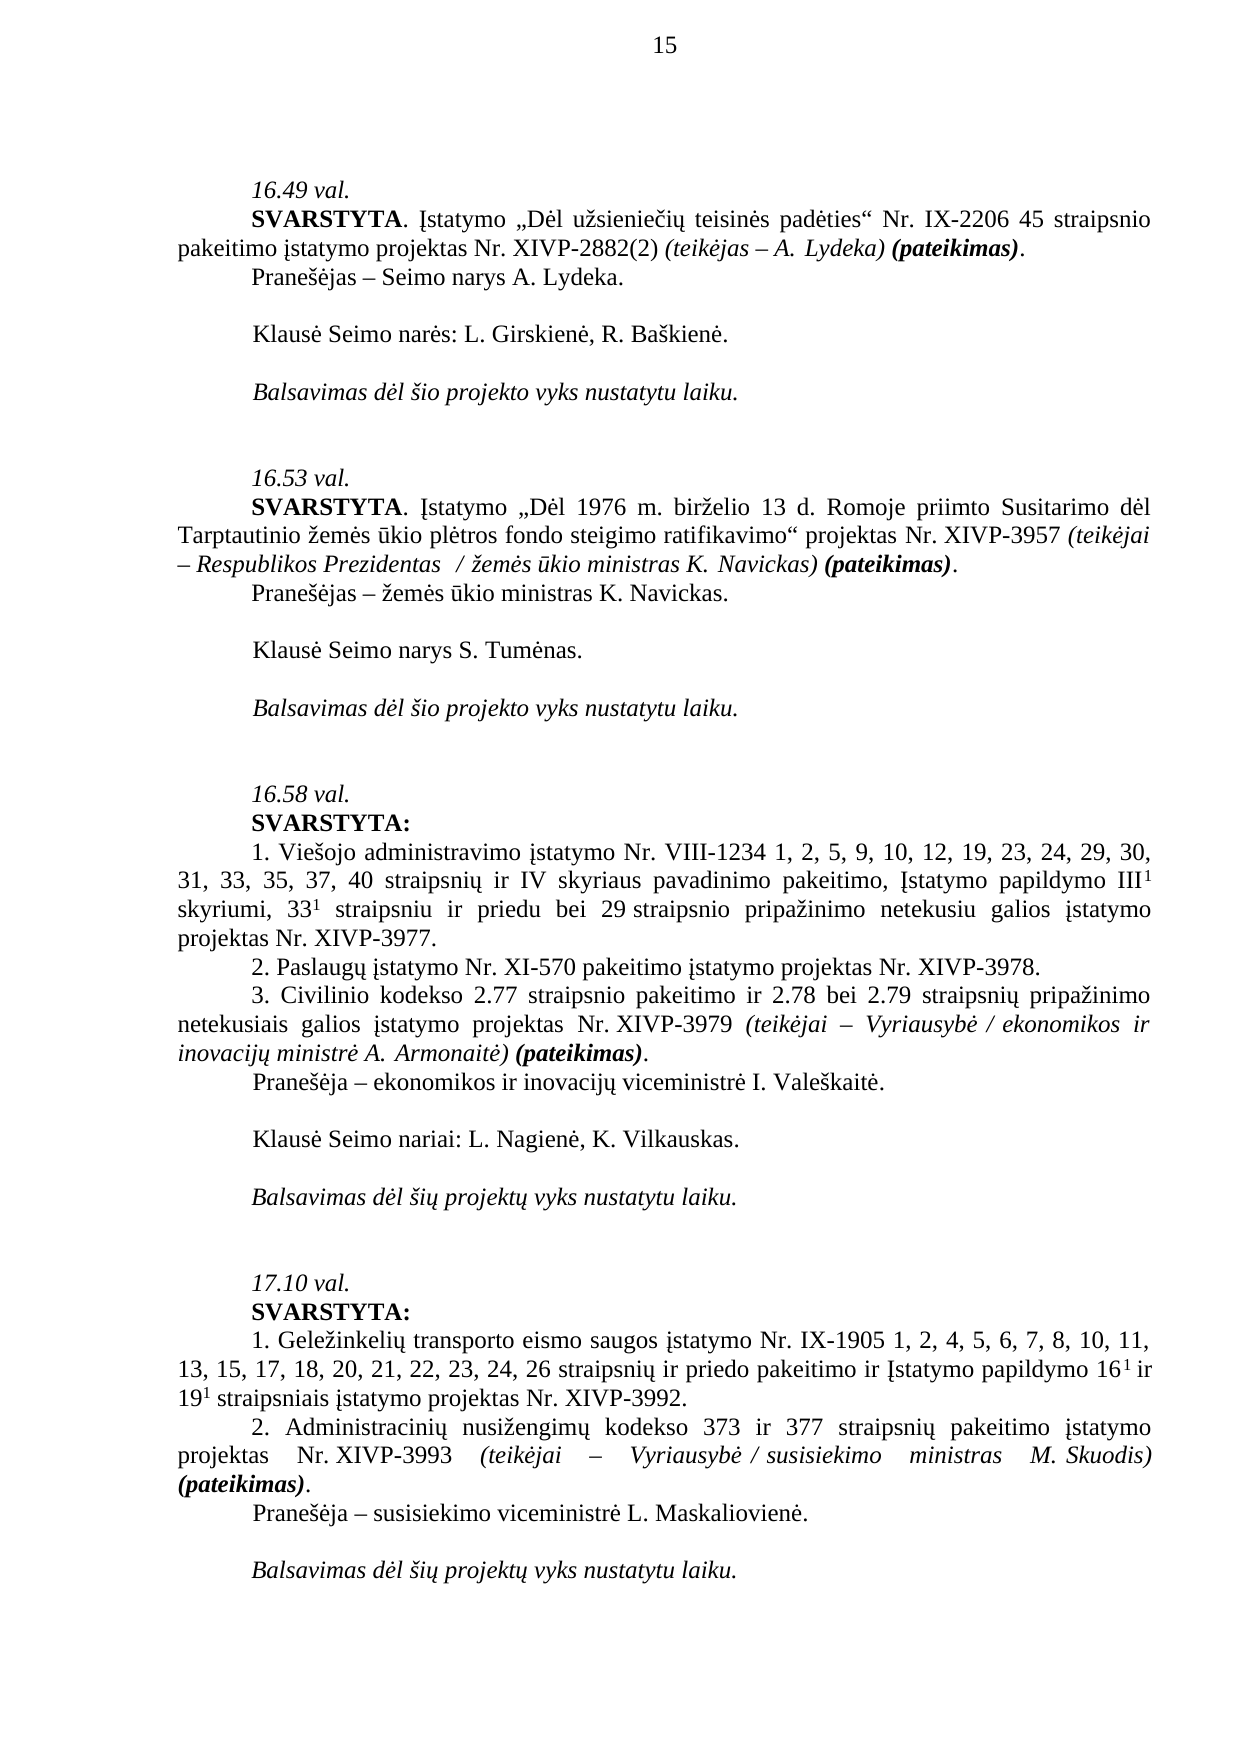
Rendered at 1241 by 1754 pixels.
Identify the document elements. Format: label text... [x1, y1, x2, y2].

text Klausė Seimo narys S. Tumėnas. [177, 636, 1152, 664]
text 1. Viešojo administravimo įstatymo Nr. VIII-1234 1, 2, 5, 9, 10, 12, 19, 23, 24, 29, 30, 31, 33, 35, 37, 40 straipsnių ir IV skyriaus pavadinimo pakeitimo, Įstatymo papildymo III1 skyriumi, 331 straipsniu ir priedu bei 29 straipsnio pripažinimo netekusiu galios įstatymo projektas Nr. XIVP-3977. [177, 837, 1152, 952]
text 16.58 val. [177, 779, 1152, 808]
text Balsavimas dėl šio projekto vyks nustatytu laiku. [177, 693, 1152, 722]
text Balsavimas dėl šių projektų vyks nustatytu laiku. [177, 1556, 1152, 1584]
text Klausė Seimo narės: L. Girskienė, R. Baškienė. [177, 319, 1152, 348]
text Pranešėja – susisiekimo viceministrė L. Maskaliovienė. [177, 1498, 1152, 1527]
text 17.10 val. [177, 1268, 1152, 1297]
text 2. Paslaugų įstatymo Nr. XI-570 pakeitimo įstatymo projektas Nr. XIVP-3978. [177, 952, 1152, 981]
text Balsavimas dėl šio projekto vyks nustatytu laiku. [177, 377, 1152, 406]
text 1. Geležinkelių transporto eismo saugos įstatymo Nr. IX-1905 1, 2, 4, 5, 6, 7, 8, 10, 11, 13, 15, 17, 18, 20, 21, 22, 23, 24, 26 straipsnių ir priedo pakeitimo ir Įstatymo papildymo 161 ir 191 straipsniais įstatymo projektas Nr. XIVP-3992. [177, 1326, 1152, 1412]
text SVARSTYTA: [177, 1297, 1152, 1326]
text 3. Civilinio kodekso 2.77 straipsnio pakeitimo ir 2.78 bei 2.79 straipsnių pripažinimo netekusiais galios įstatymo projektas Nr. XIVP-3979 (teikėjai – Vyriausybė / ekonomikos ir inovacijų ministrė A. Armonaitė) (pateikimas). [177, 981, 1152, 1067]
text Pranešėja – ekonomikos ir inovacijų viceministrė I. Valeškaitė. [177, 1067, 1152, 1096]
text SVARSTYTA. Įstatymo „Dėl 1976 m. birželio 13 d. Romoje priimto Susitarimo dėl Tarptautinio žemės ūkio plėtros fondo steigimo ratifikavimo“ projektas Nr. XIVP-3957 (teikėjai – Respublikos Prezidentas / žemės ūkio ministras K. Navickas) (pateikimas). [177, 492, 1152, 578]
text Pranešėjas – žemės ūkio ministras K. Navickas. [177, 578, 1152, 607]
text Pranešėjas – Seimo narys A. Lydeka. [177, 262, 1152, 291]
text SVARSTYTA: [177, 808, 1152, 837]
text 2. Administracinių nusižengimų kodekso 373 ir 377 straipsnių pakeitimo įstatymo projektas Nr. XIVP-3993 (teikėjai – Vyriausybė / susisiekimo ministras M. Skuodis) (pateikimas). [177, 1412, 1152, 1498]
text 16.53 val. [177, 463, 1152, 492]
text Klausė Seimo nariai: L. Nagienė, K. Vilkauskas. [177, 1124, 1152, 1153]
text Balsavimas dėl šių projektų vyks nustatytu laiku. [177, 1182, 1152, 1211]
text SVARSTYTA. Įstatymo „Dėl užsieniečių teisinės padėties“ Nr. IX-2206 45 straipsnio pakeitimo įstatymo projektas Nr. XIVP-2882(2) (teikėjas – A. Lydeka) (pateikimas). [177, 204, 1152, 262]
text 16.49 val. [177, 176, 1152, 204]
